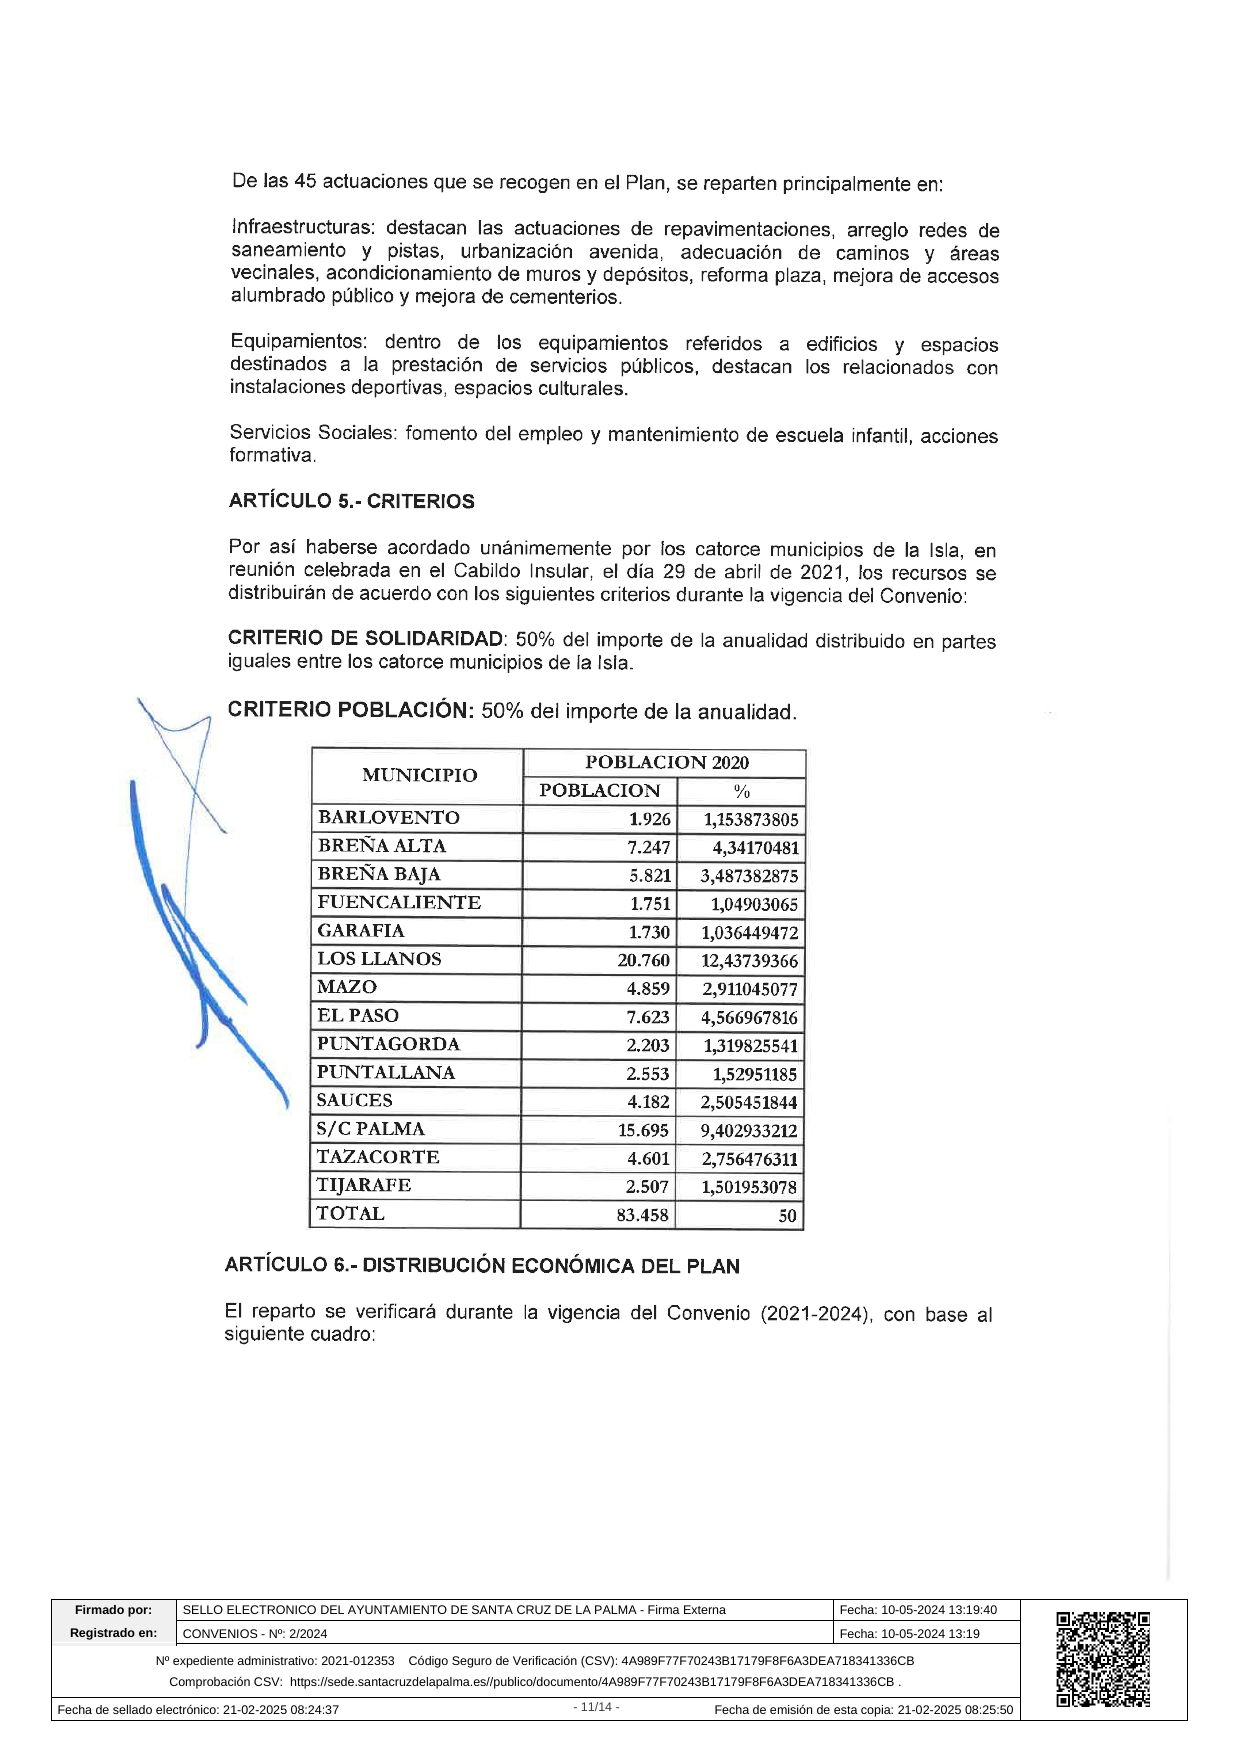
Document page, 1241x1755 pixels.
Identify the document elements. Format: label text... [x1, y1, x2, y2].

table_header Firmado por: [52, 1600, 176, 1620]
table_cell Fecha de sellado electrónico: 21-02-2025 08:24:37 - 11/14 - Fecha de emisión de esta copia: 21-02-2025 08:25:50 [52, 1698, 1020, 1720]
table_header SELLO ELECTRONICO DEL AYUNTAMIENTO DE SANTA CRUZ DE LA PALMA - Firma Externa [177, 1600, 833, 1620]
table_cell Registrado en: [52, 1624, 176, 1642]
table_cell Nº expediente administrativo: 2021-012353 Código Seguro de Verificación (CSV): 4A989F77F70243B17179F8F6A3DEA718341336CB Comprobación CSV: https://sede.santacruzdelapalma.es//publico/documento/4A989F77F70243B17179F8F6A3DEA718341336CB . [52, 1644, 1020, 1697]
table_cell CONVENIOS - Nº: 2/2024 [177, 1621, 833, 1642]
table_header Fecha: 10-05-2024 13:19:40 [834, 1600, 1020, 1620]
table_cell Fecha: 10-05-2024 13:19 [834, 1621, 1020, 1642]
table_header [1021, 1600, 1187, 1720]
